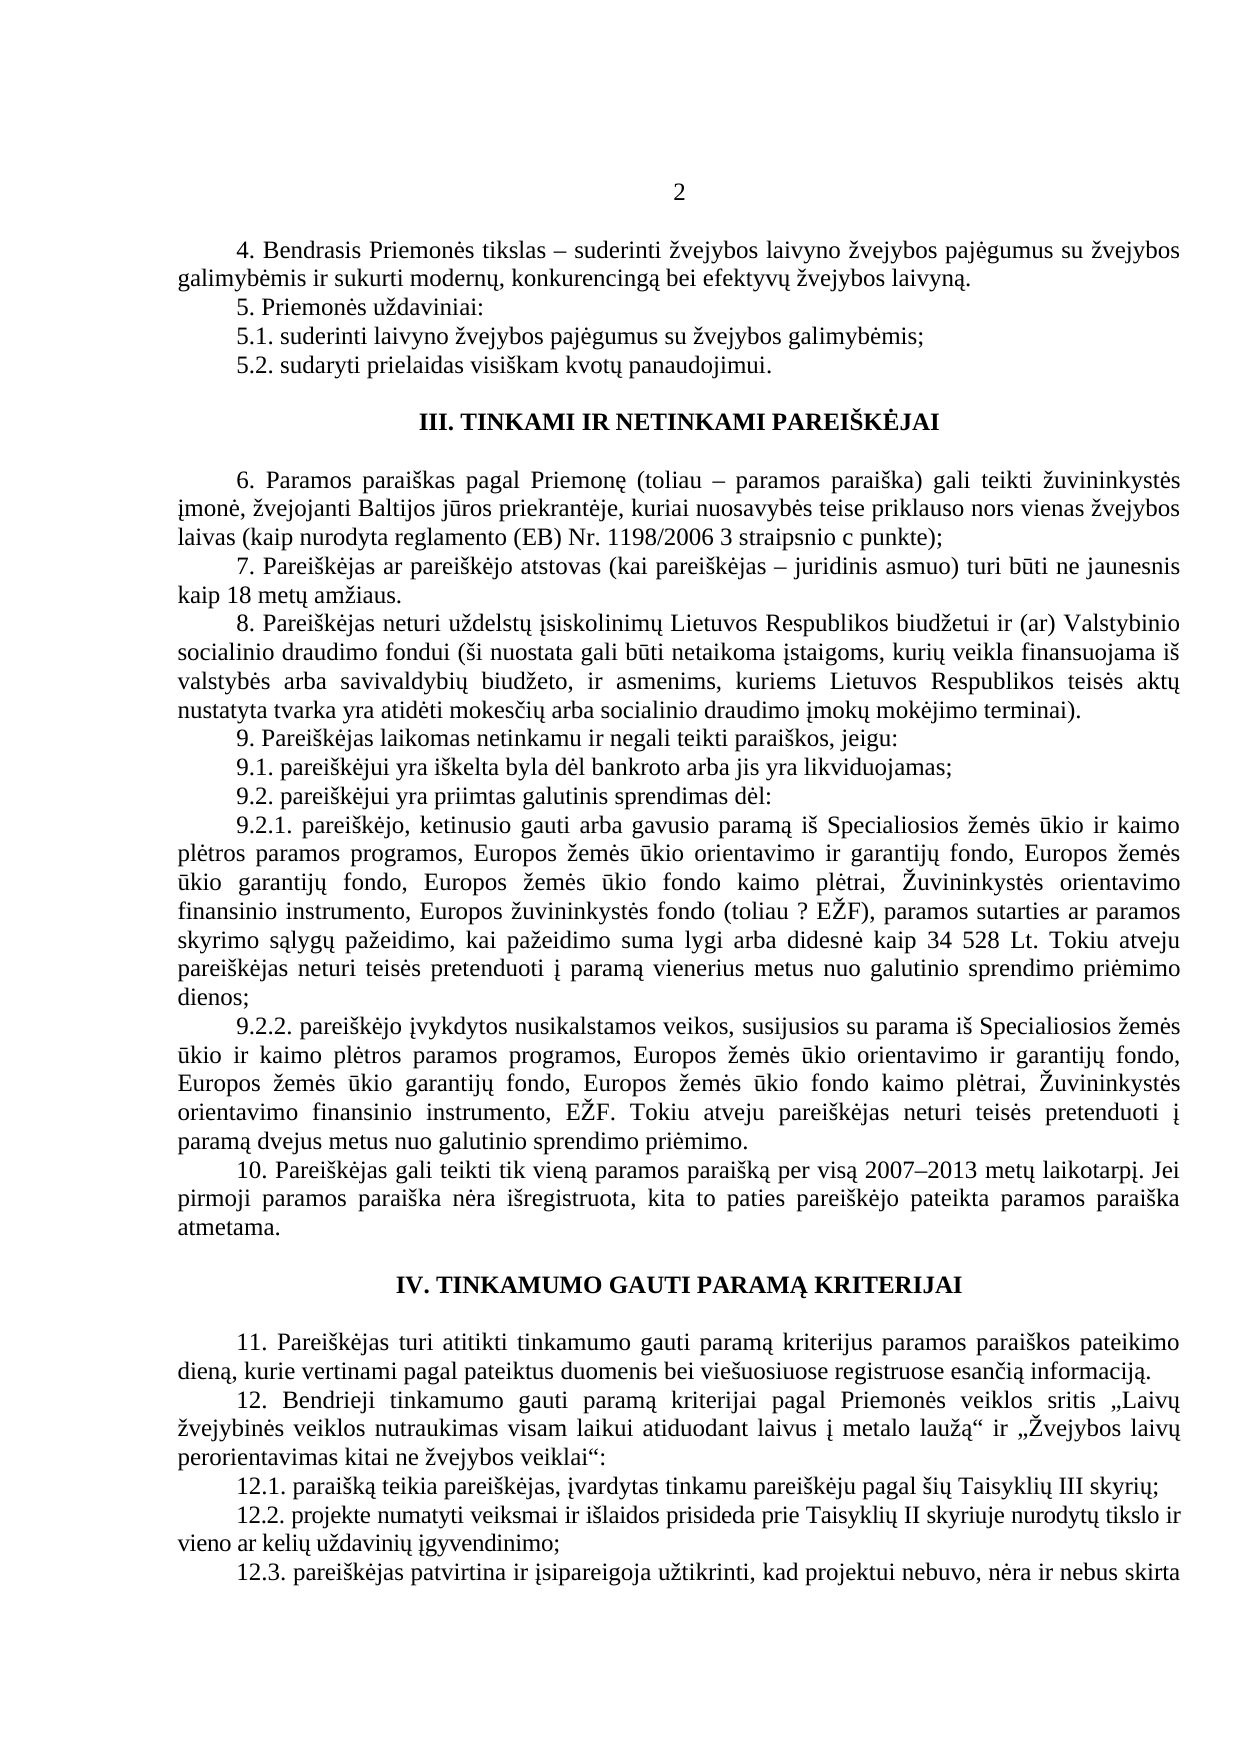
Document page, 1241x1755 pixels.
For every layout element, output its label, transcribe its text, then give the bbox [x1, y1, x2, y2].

text 12.2. projekte numatyti veiksmai ir išlaidos prisideda prie Taisyklių II skyriuje nurodytų tikslo ir vieno ar kelių uždavinių įgyvendinimo; [177, 1500, 1181, 1557]
text 5. Priemonės uždaviniai: [177, 292, 1181, 321]
text III. TINKAMI IR NETINKAMI PAREIŠKĖJAI [177, 407, 1181, 436]
text 9. Pareiškėjas laikomas netinkamu ir negali teikti paraiškos, jeigu: [177, 723, 1181, 752]
text 10. Pareiškėjas gali teikti tik vieną paramos paraišką per visą 2007–2013 metų laikotarpį. Jei pirmoji paramos paraiška nėra išregistruota, kita to paties pareiškėjo pateikta paramos paraiška atmetama. [177, 1155, 1181, 1241]
text 7. Pareiškėjas ar pareiškėjo atstovas (kai pareiškėjas – juridinis asmuo) turi būti ne jaunesnis kaip 18 metų amžiaus. [177, 551, 1181, 608]
text 5.1. suderinti laivyno žvejybos pajėgumus su žvejybos galimybėmis; [177, 321, 1181, 350]
text 4. Bendrasis Priemonės tikslas – suderinti žvejybos laivyno žvejybos pajėgumus su žvejybos galimybėmis ir sukurti modernų, konkurencingą bei efektyvų žvejybos laivyną. [177, 235, 1181, 292]
text 9.2. pareiškėjui yra priimtas galutinis sprendimas dėl: [177, 781, 1181, 810]
text 12. Bendrieji tinkamumo gauti paramą kriterijai pagal Priemonės veiklos sritis „Laivų žvejybinės veiklos nutraukimas visam laikui atiduodant laivus į metalo laužą“ ir „Žvejybos laivų perorientavimas kitai ne žvejybos veiklai“: [177, 1385, 1181, 1471]
text 11. Pareiškėjas turi atitikti tinkamumo gauti paramą kriterijus paramos paraiškos pateikimo dieną, kurie vertinami pagal pateiktus duomenis bei viešuosiuose registruose esančią informaciją. [177, 1327, 1181, 1385]
text 5.2. sudaryti prielaidas visiškam kvotų panaudojimui. [177, 350, 1181, 378]
text 12.1. paraišką teikia pareiškėjas, įvardytas tinkamu pareiškėju pagal šių Taisyklių III skyrių; [177, 1471, 1181, 1500]
text 9.2.1. pareiškėjo, ketinusio gauti arba gavusio paramą iš Specialiosios žemės ūkio ir kaimo plėtros paramos programos, Europos žemės ūkio orientavimo ir garantijų fondo, Europos žemės ūkio garantijų fondo, Europos žemės ūkio fondo kaimo plėtrai, Žuvininkystės orientavimo finansinio instrumento, Europos žuvininkystės fondo (toliau ? EŽF), paramos sutarties ar paramos skyrimo sąlygų pažeidimo, kai pažeidimo suma lygi arba didesnė kaip 34 528 Lt. Tokiu atveju pareiškėjas neturi teisės pretenduoti į paramą vienerius metus nuo galutinio sprendimo priėmimo dienos; [177, 810, 1181, 1011]
text 9.2.2. pareiškėjo įvykdytos nusikalstamos veikos, susijusios su parama iš Specialiosios žemės ūkio ir kaimo plėtros paramos programos, Europos žemės ūkio orientavimo ir garantijų fondo, Europos žemės ūkio garantijų fondo, Europos žemės ūkio fondo kaimo plėtrai, Žuvininkystės orientavimo finansinio instrumento, EŽF. Tokiu atveju pareiškėjas neturi teisės pretenduoti į paramą dvejus metus nuo galutinio sprendimo priėmimo. [177, 1011, 1181, 1155]
text IV. TINKAMUMO GAUTI PARAMĄ KRITERIJAI [177, 1270, 1181, 1298]
text 12.3. pareiškėjas patvirtina ir įsipareigoja užtikrinti, kad projektui nebuvo, nėra ir nebus skirta [177, 1557, 1181, 1586]
text 6. Paramos paraiškas pagal Priemonę (toliau – paramos paraiška) gali teikti žuvininkystės įmonė, žvejojanti Baltijos jūros priekrantėje, kuriai nuosavybės teise priklauso nors vienas žvejybos laivas (kaip nurodyta reglamento (EB) Nr. 1198/2006 3 straipsnio c punkte); [177, 465, 1181, 551]
text 9.1. pareiškėjui yra iškelta byla dėl bankroto arba jis yra likviduojamas; [177, 752, 1181, 781]
text 8. Pareiškėjas neturi uždelstų įsiskolinimų Lietuvos Respublikos biudžetui ir (ar) Valstybinio socialinio draudimo fondui (ši nuostata gali būti netaikoma įstaigoms, kurių veikla finansuojama iš valstybės arba savivaldybių biudžeto, ir asmenims, kuriems Lietuvos Respublikos teisės aktų nustatyta tvarka yra atidėti mokesčių arba socialinio draudimo įmokų mokėjimo terminai). [177, 608, 1181, 723]
